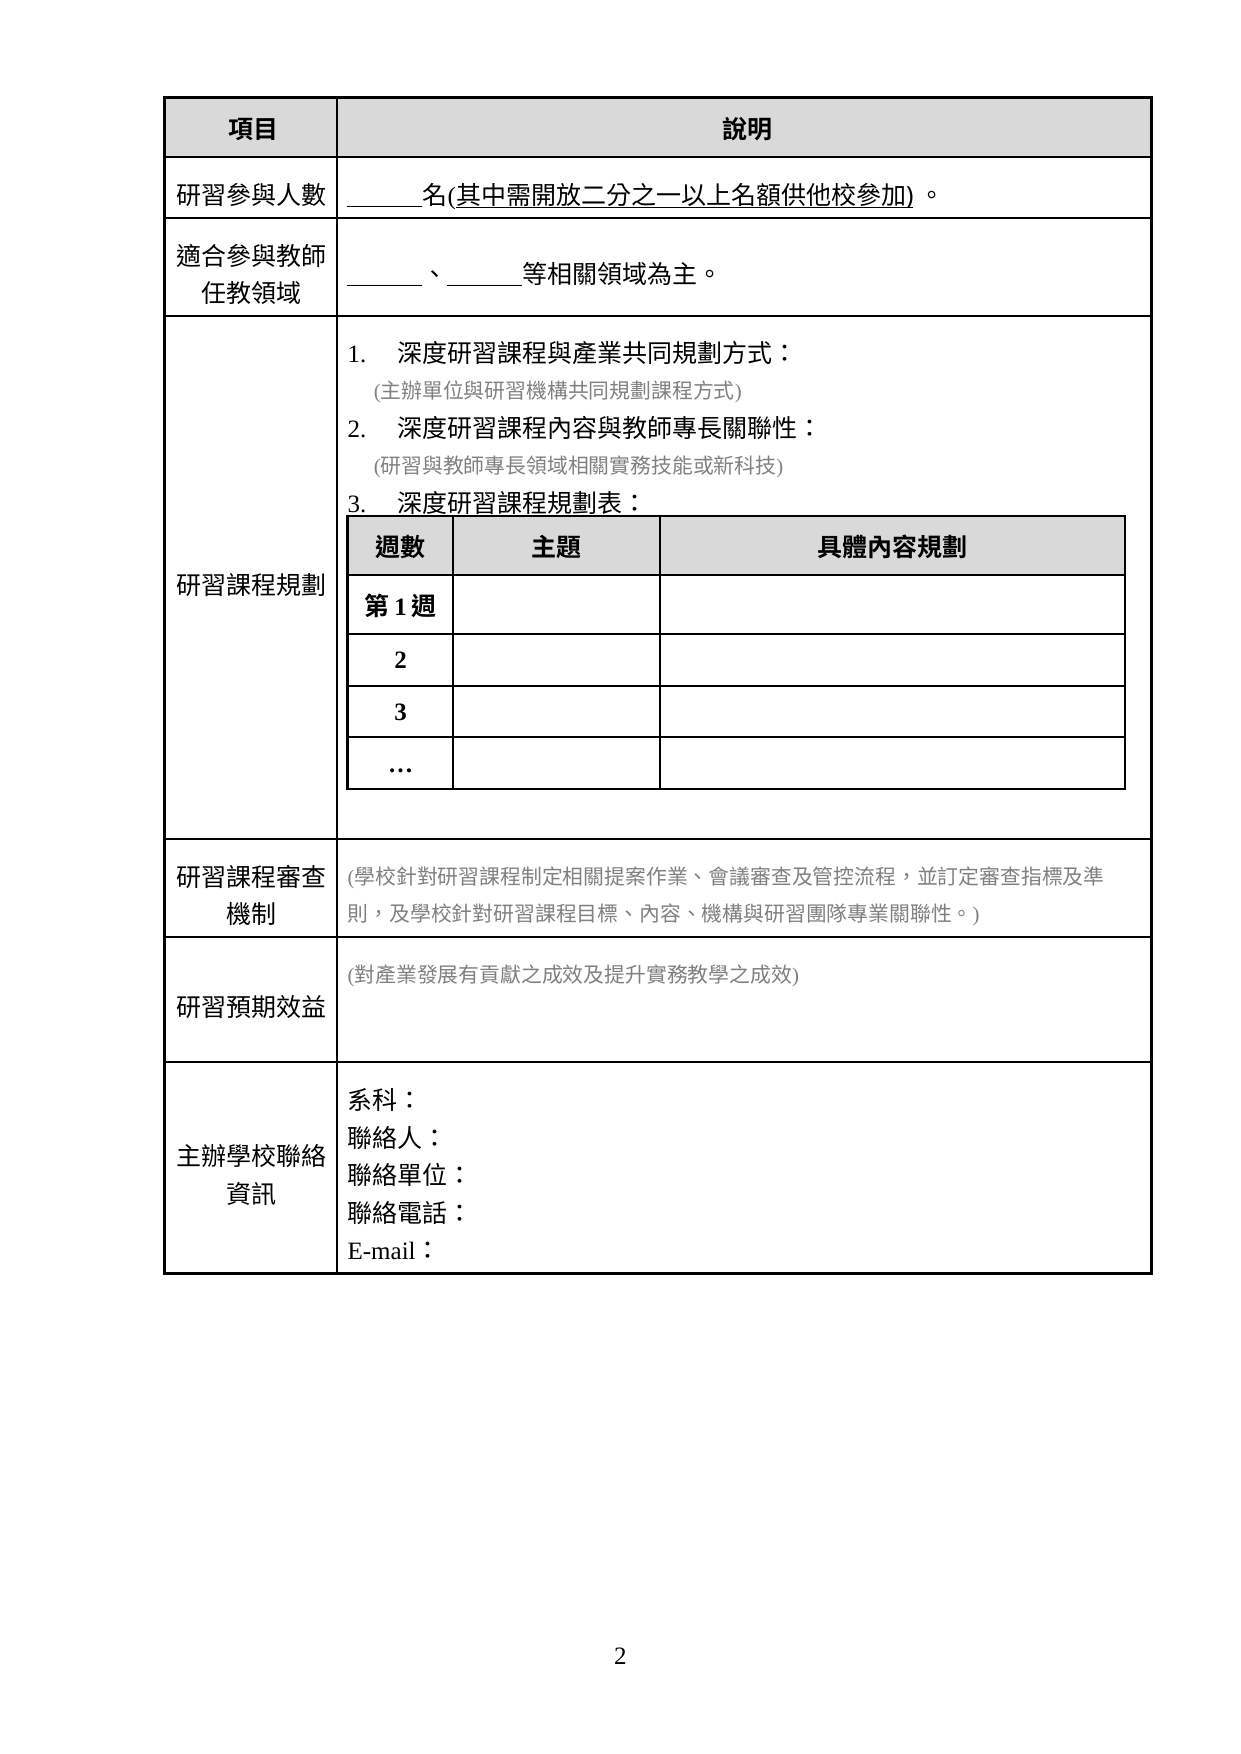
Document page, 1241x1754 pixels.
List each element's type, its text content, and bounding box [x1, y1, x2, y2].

table_cell 主辦學校聯絡資訊 [166, 1063, 336, 1272]
table_cell (對產業發展有貢獻之成效及提升實務教學之成效) [338, 938, 1150, 1061]
table_header 主題 [454, 517, 659, 574]
table_cell [661, 576, 1124, 633]
table_cell [454, 635, 659, 684]
table_header 具體內容規劃 [661, 517, 1124, 574]
table_header 說明 [338, 99, 1150, 156]
table_cell [661, 687, 1124, 736]
table_cell 適合參與教師任教領域 [166, 219, 336, 314]
table_cell ＿＿＿名(其中需開放二分之一以上名額供他校參加) 。 [338, 158, 1150, 217]
table_cell 系科： 聯絡人： 聯絡單位： 聯絡電話： E-mail： [338, 1063, 1150, 1272]
table_cell … [349, 738, 452, 788]
table_cell [661, 738, 1124, 788]
table_header 項目 [166, 99, 336, 156]
table_cell 研習課程規劃 [166, 317, 336, 838]
table_cell [454, 687, 659, 736]
table_cell [454, 738, 659, 788]
table_cell ＿＿＿、＿＿＿等相關領域為主。 [338, 219, 1150, 314]
table_cell [454, 576, 659, 633]
table_cell 研習預期效益 [166, 938, 336, 1061]
table_cell 研習課程審查機制 [166, 840, 336, 936]
table_cell 研習參與人數 [166, 158, 336, 217]
table_cell 3 [349, 687, 452, 736]
table_cell 2 [349, 635, 452, 684]
table_cell 第1週 [349, 576, 452, 633]
table_cell [661, 635, 1124, 684]
table_header 週數 [349, 517, 452, 574]
table_cell 深度研習課程與產業共同規劃方式： (主辦單位與研習機構共同規劃課程方式) 深度研習課程內容與教師專長關聯性： (研習與教師專長領域相關實務技能或新科技) 深度研習課程規劃表： [338, 317, 1150, 838]
table_cell (學校針對研習課程制定相關提案作業、會議審查及管控流程，並訂定審查指標及準則，及學校針對研習課程目標、內容、機構與研習團隊專業關聯性。) [338, 840, 1150, 936]
